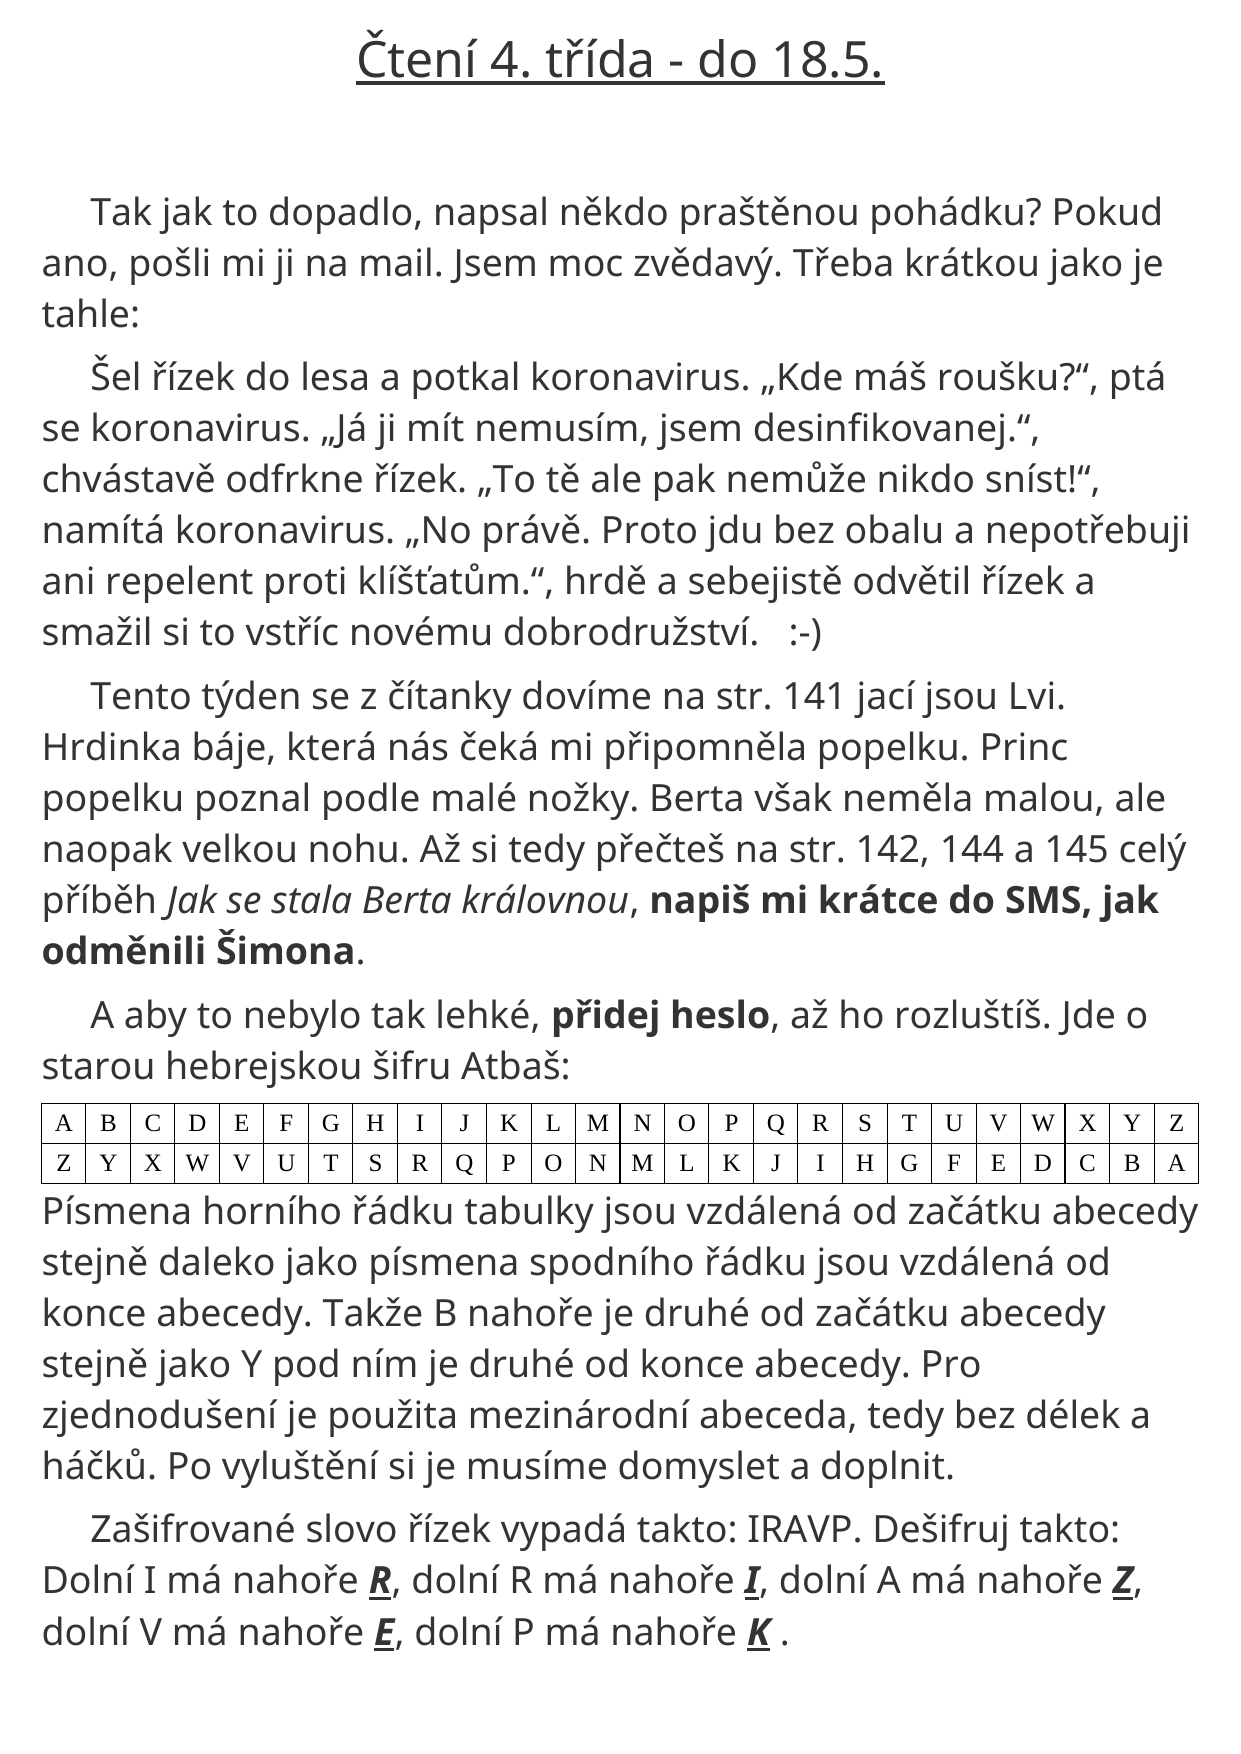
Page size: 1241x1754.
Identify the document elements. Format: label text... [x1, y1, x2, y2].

table_header D [175, 1104, 219, 1143]
table_cell S [353, 1144, 397, 1183]
table_cell Q [442, 1144, 486, 1183]
table_header B [86, 1104, 130, 1143]
table_cell J [754, 1144, 797, 1183]
text Čtení 4. třída - do 18.5. [41, 24, 1199, 92]
table_cell V [220, 1144, 263, 1183]
table_cell I [798, 1144, 842, 1183]
table_cell H [843, 1144, 887, 1183]
text A aby to nebylo tak lehké, přidej heslo, až ho rozluštíš. Jde o starou hebrejskou šifru Atbaš: [41, 988, 1199, 1090]
table_cell Y [86, 1144, 130, 1183]
table_cell B [1110, 1144, 1154, 1183]
table_header Q [754, 1104, 797, 1143]
table_header A [42, 1104, 85, 1143]
table_header C [131, 1104, 174, 1143]
table_header X [1066, 1104, 1109, 1143]
text Zašifrované slovo řízek vypadá takto: IRAVP. Dešifruj takto: Dolní I má nahoře R, dolní R má nahoře I, dolní A má nahoře Z, dolní V má nahoře E, dolní P má nahoře K . [41, 1503, 1199, 1656]
table_cell X [131, 1144, 174, 1183]
table_header M [576, 1104, 619, 1143]
text Šel řízek do lesa a potkal koronavirus. „Kde máš roušku?“, ptá se koronavirus. „Já ji mít nemusím, jsem desinfikovanej.“, chvástavě odfrkne řízek. „To tě ale pak nemůže nikdo sníst!“, namítá koronavirus. „No právě. Proto jdu bez obalu a nepotřebuji ani repelent proti klíšťatům.“, hrdě a sebejistě odvětil řízek a smažil si to vstříc novému dobrodružství. :-) [41, 351, 1199, 657]
table_header Y [1110, 1104, 1154, 1143]
table_header S [843, 1104, 887, 1143]
table_header O [665, 1104, 708, 1143]
table_header I [398, 1104, 441, 1143]
table_header W [1021, 1104, 1064, 1143]
table_header L [532, 1104, 575, 1143]
table_cell G [888, 1144, 931, 1183]
table_cell F [932, 1144, 976, 1183]
table_header E [220, 1104, 263, 1143]
table_header Z [1155, 1104, 1198, 1143]
text Tak jak to dopadlo, napsal někdo praštěnou pohádku? Pokud ano, pošli mi ji na mail. Jsem moc zvědavý. Třeba krátkou jako je tahle: [41, 185, 1199, 338]
table_cell T [309, 1144, 352, 1183]
table_header H [353, 1104, 397, 1143]
table_header P [709, 1104, 753, 1143]
table_cell W [175, 1144, 219, 1183]
table_cell E [977, 1144, 1020, 1183]
table_header N [621, 1104, 664, 1143]
table_header J [442, 1104, 486, 1143]
table_header U [932, 1104, 976, 1143]
table_header T [888, 1104, 931, 1143]
table_header F [264, 1104, 308, 1143]
table_header V [977, 1104, 1020, 1143]
table_header K [487, 1104, 531, 1143]
table_cell C [1066, 1144, 1109, 1183]
table_cell O [532, 1144, 575, 1183]
table_cell K [709, 1144, 753, 1183]
table_cell M [621, 1144, 664, 1183]
table_header G [309, 1104, 352, 1143]
text Písmena horního řádku tabulky jsou vzdálená od začátku abecedy stejně daleko jako písmena spodního řádku jsou vzdálená od konce abecedy. Takže B nahoře je druhé od začátku abecedy stejně jako Y pod ním je druhé od konce abecedy. Pro zjednodušení je použita mezinárodní abeceda, tedy bez délek a háčků. Po vyluštění si je musíme domyslet a doplnit. [41, 1184, 1199, 1490]
table_cell U [264, 1144, 308, 1183]
table_cell D [1021, 1144, 1064, 1183]
text Tento týden se z čítanky dovíme na str. 141 jací jsou Lvi. Hrdinka báje, která nás čeká mi připomněla popelku. Princ popelku poznal podle malé nožky. Berta však neměla malou, ale naopak velkou nohu. Až si tedy přečteš na str. 142, 144 a 145 celý příběh Jak se stala Berta královnou, napiš mi krátce do SMS, jak odměnili Šimona. [41, 669, 1199, 976]
table_cell L [665, 1144, 708, 1183]
table_cell N [576, 1144, 619, 1183]
table_cell A [1155, 1144, 1198, 1183]
table_cell Z [42, 1144, 85, 1183]
table_header R [798, 1104, 842, 1143]
table_cell R [398, 1144, 441, 1183]
table_cell P [487, 1144, 531, 1183]
